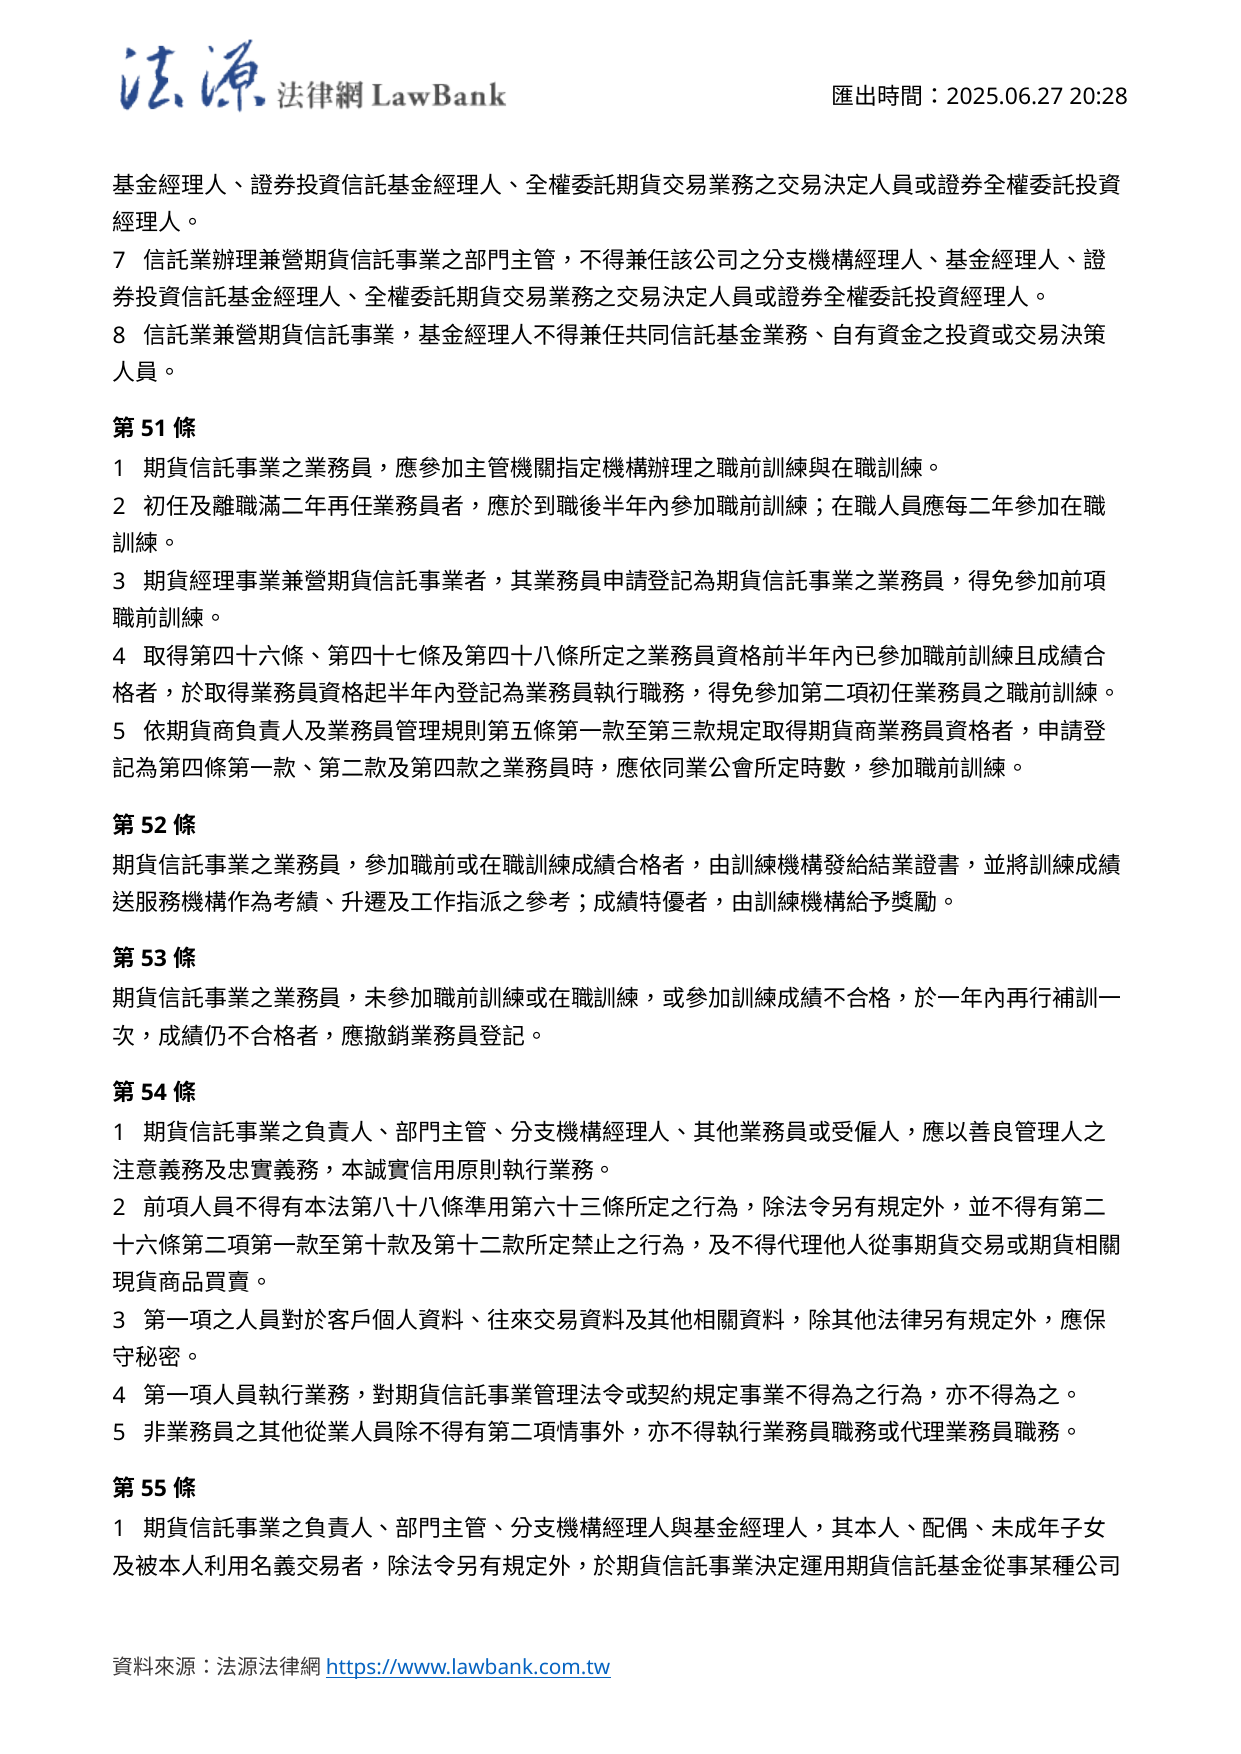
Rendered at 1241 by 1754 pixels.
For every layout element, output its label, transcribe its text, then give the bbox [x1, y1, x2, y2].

text 5 非業務員之其他從業人員除不得有第二項情事外，亦不得執行業務員職務或代理業務員職務。 [112, 1412, 1128, 1449]
text 期貨信託事業之業務員，未參加職前訓練或在職訓練，或參加訓練成績不合格，於一年內再行補訓一次，成績仍不合格者，應撤銷業務員登記。 [112, 978, 1128, 1053]
text 2 初任及離職滿二年再任業務員者，應於到職後半年內參加職前訓練；在職人員應每二年參加在職訓練。 [112, 486, 1128, 561]
text 第 55 條 [112, 1468, 1128, 1506]
text 5 依期貨商負責人及業務員管理規則第五條第一款至第三款規定取得期貨商業務員資格者，申請登記為第四條第一款、第二款及第四款之業務員時，應依同業公會所定時數，參加職前訓練。 [112, 711, 1128, 786]
text 基金經理人、證券投資信託基金經理人、全權委託期貨交易業務之交易決定人員或證券全權委託投資經理人。 [112, 164, 1128, 239]
text 第 53 條 [112, 938, 1128, 976]
text 4 第一項人員執行業務，對期貨信託事業管理法令或契約規定事業不得為之行為，亦不得為之。 [112, 1374, 1128, 1412]
text 7 信託業辦理兼營期貨信託事業之部門主管，不得兼任該公司之分支機構經理人、基金經理人、證券投資信託基金經理人、全權委託期貨交易業務之交易決定人員或證券全權委託投資經理人。 [112, 239, 1128, 314]
text 第 51 條 [112, 408, 1128, 446]
text 8 信託業兼營期貨信託事業，基金經理人不得兼任共同信託基金業務、自有資金之投資或交易決策人員。 [112, 314, 1128, 389]
text 1 期貨信託事業之負責人、部門主管、分支機構經理人、其他業務員或受僱人，應以善良管理人之注意義務及忠實義務，本誠實信用原則執行業務。 [112, 1112, 1128, 1187]
text 第 52 條 [112, 804, 1128, 842]
text 4 取得第四十六條、第四十七條及第四十八條所定之業務員資格前半年內已參加職前訓練且成績合格者，於取得業務員資格起半年內登記為業務員執行職務，得免參加第二項初任業務員之職前訓練。 [112, 636, 1128, 711]
text 1 期貨信託事業之負責人、部門主管、分支機構經理人與基金經理人，其本人、配偶、未成年子女及被本人利用名義交易者，除法令另有規定外，於期貨信託事業決定運用期貨信託基金從事某種公司 [112, 1508, 1128, 1583]
text 第 54 條 [112, 1072, 1128, 1109]
text 1 期貨信託事業之業務員，應參加主管機關指定機構辦理之職前訓練與在職訓練。 [112, 448, 1128, 486]
text 2 前項人員不得有本法第八十八條準用第六十三條所定之行為，除法令另有規定外，並不得有第二十六條第二項第一款至第十款及第十二款所定禁止之行為，及不得代理他人從事期貨交易或期貨相關現貨商品買賣。 [112, 1187, 1128, 1299]
text 3 第一項之人員對於客戶個人資料、往來交易資料及其他相關資料，除其他法律另有規定外，應保守秘密。 [112, 1299, 1128, 1374]
picture [120, 39, 507, 116]
text 3 期貨經理事業兼營期貨信託事業者，其業務員申請登記為期貨信託事業之業務員，得免參加前項職前訓練。 [112, 561, 1128, 636]
text 期貨信託事業之業務員，參加職前或在職訓練成績合格者，由訓練機構發給結業證書，並將訓練成績送服務機構作為考績、升遷及工作指派之參考；成績特優者，由訓練機構給予獎勵。 [112, 844, 1128, 919]
